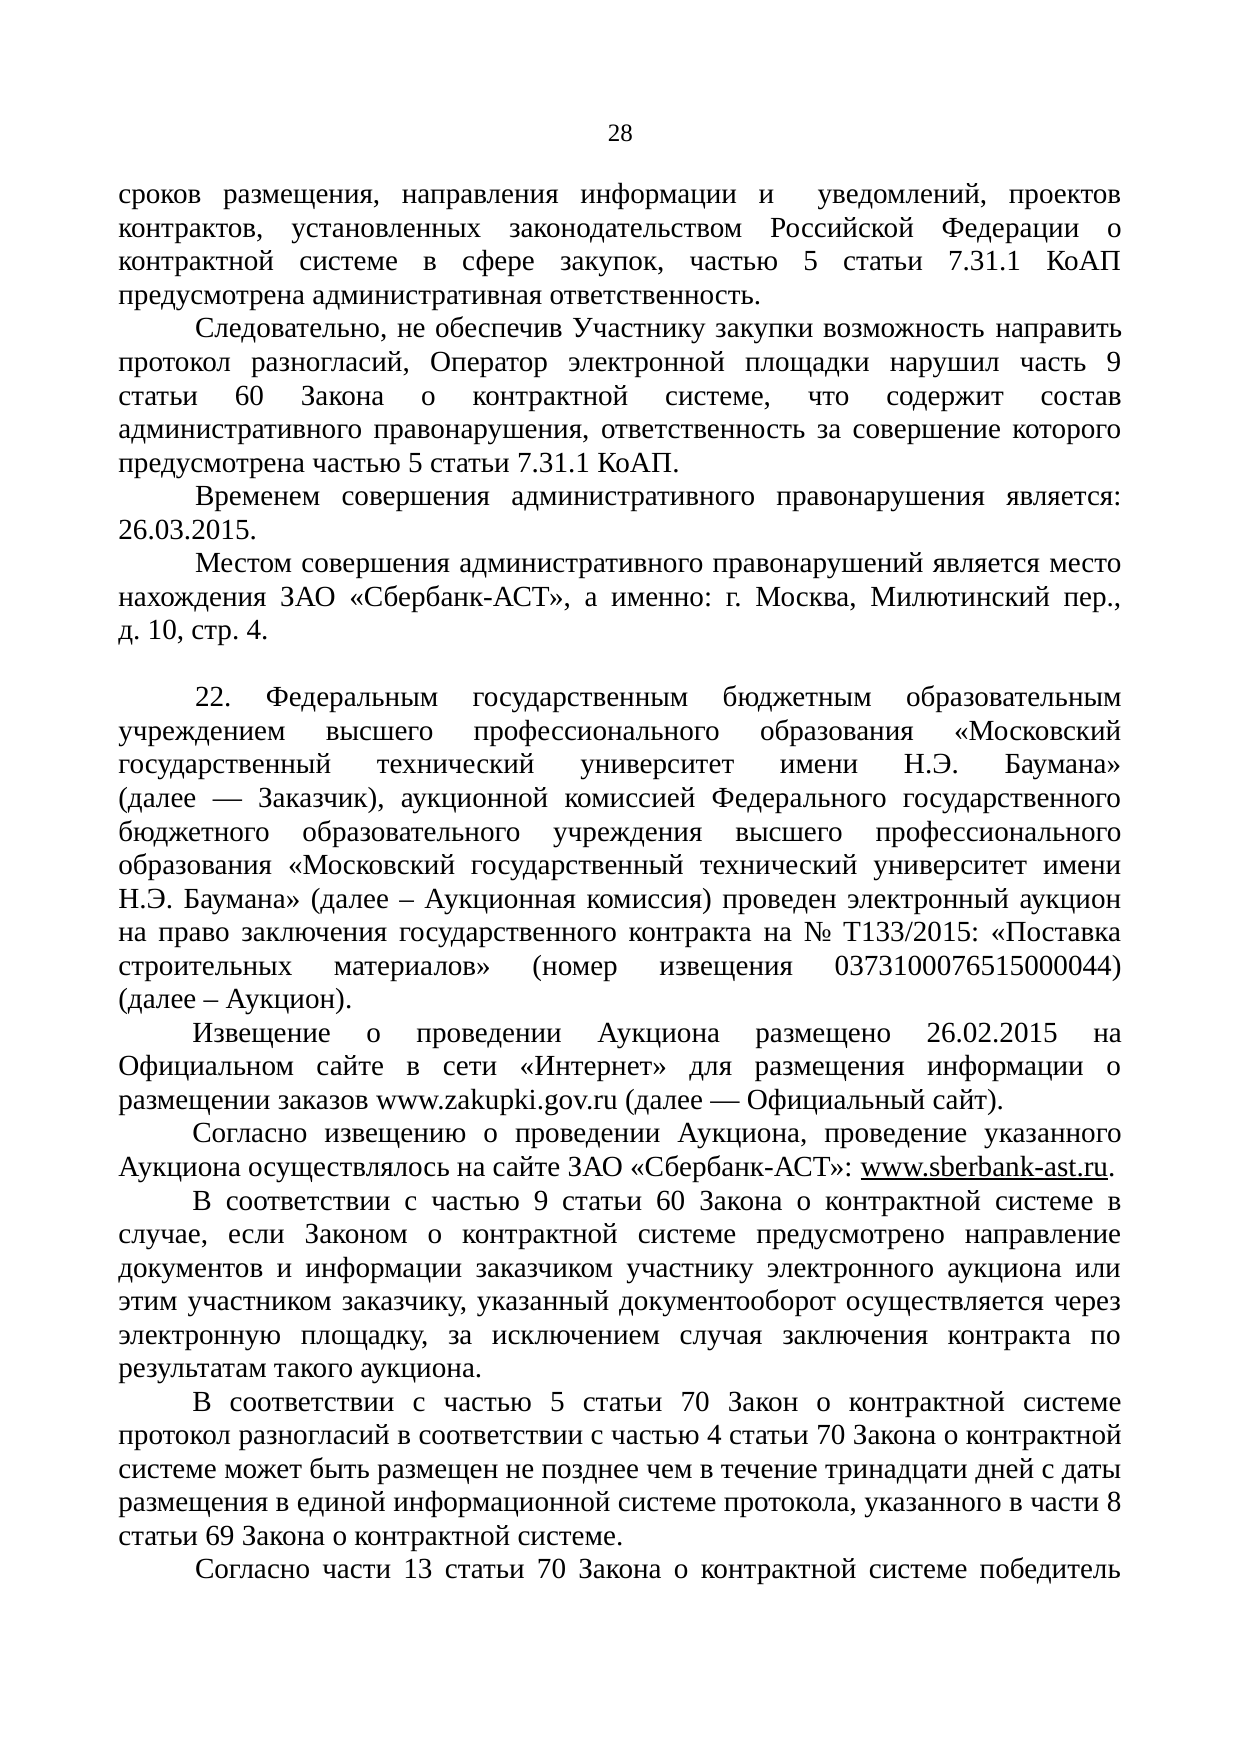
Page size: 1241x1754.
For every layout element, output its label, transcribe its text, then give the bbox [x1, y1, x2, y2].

list В соответствии с частью 9 статьи 60 Закона о контрактной системе в случае, если Законом о контрактной системе предусмотрено направление документов и информации заказчиком участнику электронного аукциона или этим участником заказчику, указанный документооборот осуществляется через электронную площадку, за исключением случая заключения контракта по результатам такого аукциона. [118, 1183, 1122, 1384]
list В соответствии с частью 5 статьи 70 Закон о контрактной системе протокол разногласий в соответствии с частью 4 статьи 70 Закона о контрактной системе может быть размещен не позднее чем в течение тринадцати дней с даты размещения в единой информационной системе протокола, указанного в части 8 статьи 69 Закона о контрактной системе. [118, 1384, 1122, 1552]
text Временем совершения административного правонарушения является: 26.03.2015. [118, 478, 1122, 545]
text 22. Федеральным государственным бюджетным образовательным учреждением высшего профессионального образования «Московский государственный технический университет имени Н.Э. Баумана» (далее — Заказчик), аукционной комиссией Федерального государственного бюджетного образовательного учреждения высшего профессионального образования «Московский государственный технический университет имени Н.Э. Баумана» (далее – Аукционная комиссия) проведен электронный аукцион на право заключения государственного контракта на № Т133/2015: «Поставка строительных материалов» (номер извещения 0373100076515000044) (далее – Аукцион). [118, 679, 1122, 1015]
text Следовательно, не обеспечив Участнику закупки возможность направить протокол разногласий, Оператор электронной площадки нарушил часть 9 статьи 60 Закона о контрактной системе, что содержит состав административного правонарушения, ответственность за совершение которого предусмотрена частью 5 статьи 7.31.1 КоАП. [118, 311, 1122, 478]
text сроков размещения, направления информации и уведомлений, проектов контрактов, установленных законодательством Российской Федерации о контрактной системе в сфере закупок, частью 5 статьи 7.31.1 КоАП предусмотрена административная ответственность. [118, 176, 1122, 311]
text Согласно части 13 статьи 70 Закона о контрактной системе победитель [118, 1552, 1122, 1585]
text Местом совершения административного правонарушений является место нахождения ЗАО «Сбербанк-АСТ», а именно: г. Москва, Милютинский пер., д. 10, стр. 4. [118, 545, 1122, 646]
list Согласно извещению о проведении Аукциона, проведение указанного Аукциона осуществлялось на сайте ЗАО «Сбербанк-АСТ»: www.sberbank-ast.ru. [118, 1116, 1122, 1183]
list Извещение о проведении Аукциона размещено 26.02.2015 на Официальном сайте в сети «Интернет» для размещения информации о размещении заказов www.zakupki.gov.ru (далее — Официальный сайт). [118, 1015, 1122, 1116]
